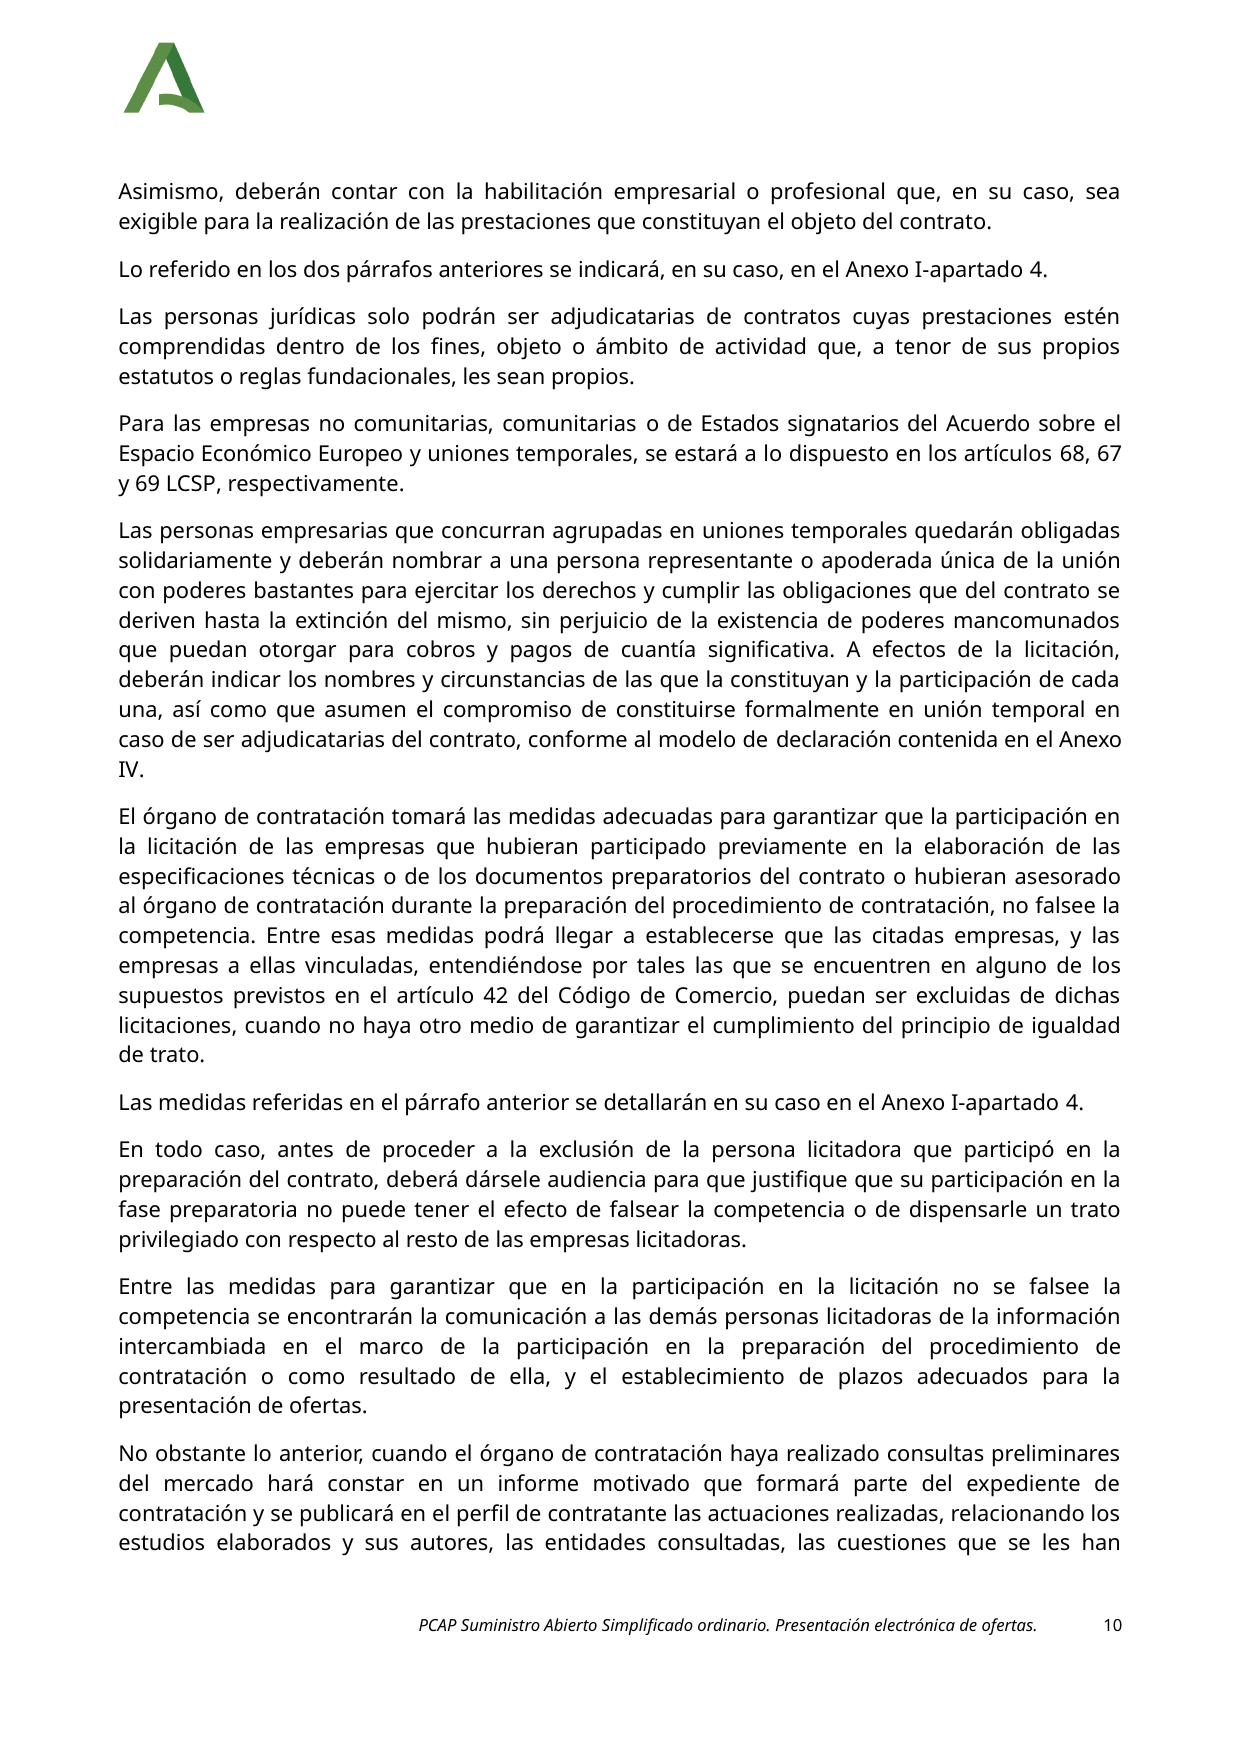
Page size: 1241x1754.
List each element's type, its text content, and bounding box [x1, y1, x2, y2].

text El órgano de contratación tomará las medidas adecuadas para garantizar que la participación en la licitación de las empresas que hubieran participado previamente en la elaboración de las especificaciones técnicas o de los documentos preparatorios del contrato o hubieran asesorado al órgano de contratación durante la preparación del procedimiento de contratación, no falsee la competencia. Entre esas medidas podrá llegar a establecerse que las citadas empresas, y las empresas a ellas vinculadas, entendiéndose por tales las que se encuentren en alguno de los supuestos previstos en el artículo 42 del Código de Comercio, puedan ser excluidas de dichas licitaciones, cuando no haya otro medio de garantizar el cumplimiento del principio de igualdad de trato. [118, 801, 1122, 1069]
text Para las empresas no comunitarias, comunitarias o de Estados signatarios del Acuerdo sobre el Espacio Económico Europeo y uniones temporales, se estará a lo dispuesto en los artículos 68, 67 y 69 LCSP, respectivamente. [118, 408, 1122, 498]
text Las medidas referidas en el párrafo anterior se detallarán en su caso en el Anexo I-apartado 4. [118, 1087, 1122, 1117]
text Entre las medidas para garantizar que en la participación en la licitación no se falsee la competencia se encontrarán la comunicación a las demás personas licitadoras de la información intercambiada en el marco de la participación en la preparación del procedimiento de contratación o como resultado de ella, y el establecimiento de plazos adecuados para la presentación de ofertas. [118, 1271, 1122, 1420]
text Asimismo, deberán contar con la habilitación empresarial o profesional que, en su caso, sea exigible para la realización de las prestaciones que constituyan el objeto del contrato. [118, 176, 1122, 236]
text Lo referido en los dos párrafos anteriores se indicará, en su caso, en el Anexo I-apartado 4. [118, 254, 1122, 283]
text No obstante lo anterior, cuando el órgano de contratación haya realizado consultas preliminares del mercado hará constar en un informe motivado que formará parte del expediente de contratación y se publicará en el perfil de contratante las actuaciones realizadas, relacionando los estudios elaborados y sus autores, las entidades consultadas, las cuestiones que se les han [118, 1438, 1122, 1557]
text En todo caso, antes de proceder a la exclusión de la persona licitadora que participó en la preparación del contrato, deberá dársele audiencia para que justifique que su participación en la fase preparatoria no puede tener el efecto de falsear la competencia o de dispensarle un trato privilegiado con respecto al resto de las empresas licitadoras. [118, 1134, 1122, 1254]
text Las personas jurídicas solo podrán ser adjudicatarias de contratos cuyas prestaciones estén comprendidas dentro de los fines, objeto o ámbito de actividad que, a tenor de sus propios estatutos o reglas fundacionales, les sean propios. [118, 301, 1122, 391]
text Las personas empresarias que concurran agrupadas en uniones temporales quedarán obligadas solidariamente y deberán nombrar a una persona representante o apoderada única de la unión con poderes bastantes para ejercitar los derechos y cumplir las obligaciones que del contrato se deriven hasta la extinción del mismo, sin perjuicio de la existencia de poderes mancomunados que puedan otorgar para cobros y pagos de cuantía significativa. A efectos de la licitación, deberán indicar los nombres y circunstancias de las que la constituyan y la participación de cada una, así como que asumen el compromiso de constituirse formalmente en unión temporal en caso de ser adjudicatarias del contrato, conforme al modelo de declaración contenida en el Anexo IV. [118, 515, 1122, 783]
picture [119, 38, 209, 117]
